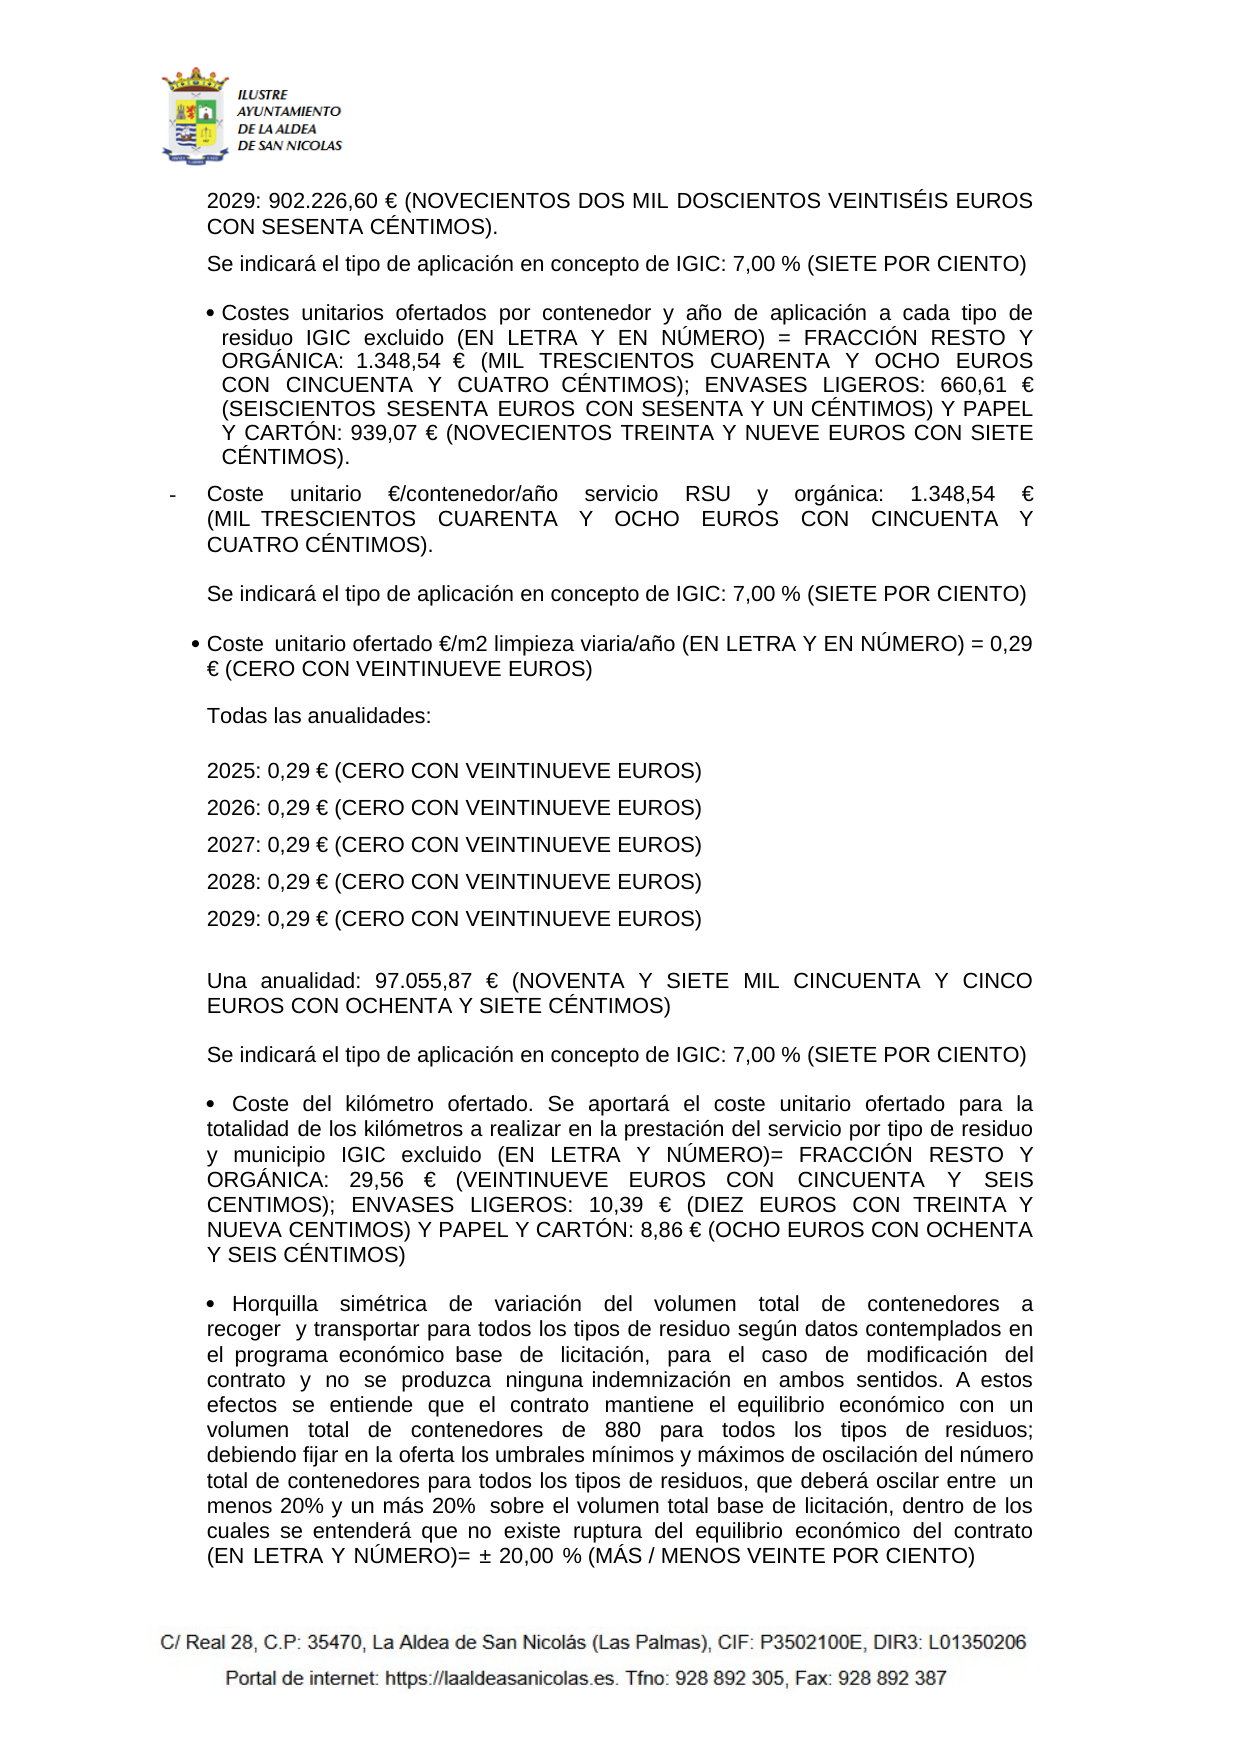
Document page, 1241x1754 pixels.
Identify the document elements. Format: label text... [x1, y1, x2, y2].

text 2028: 0,29 € (CERO CON VEINTINUEVE EUROS) [207, 869, 1034, 894]
text Se indicará el tipo de aplicación en concepto de IGIC: 7,00 % (SIETE POR CIENTO) [207, 581, 1034, 606]
text Una anualidad: 97.055,87 € (NOVENTA Y SIETE MIL CINCUENTA Y CINCO EUROS CON OCHENTA Y SIETE CÉNTIMOS) [207, 968, 1034, 1018]
text Se indicará el tipo de aplicación en concepto de IGIC: 7,00 % (SIETE POR CIENTO) [207, 1042, 1034, 1067]
list Coste unitario ofertado €/m2 limpieza viaria/año (EN LETRA Y EN NÚMERO) = 0,29 € (CERO CON VEINTINUEVE EUROS) [192, 631, 1034, 681]
text Todas las anualidades: [207, 705, 1034, 729]
text 2025: 0,29 € (CERO CON VEINTINUEVE EUROS) [207, 760, 1034, 783]
text 2029: 0,29 € (CERO CON VEINTINUEVE EUROS) [207, 906, 1034, 931]
text 2029: 902.226,60 € (NOVECIENTOS DOS MIL DOSCIENTOS VEINTISÉIS EUROS CON SESENTA CÉNTIMOS). [207, 188, 1034, 239]
list Coste del kilómetro ofertado. Se aportará el coste unitario ofertado para la totalidad de los kilómetros a realizar en la prestación del servicio por tipo de residuo y municipio IGIC excluido (EN LETRA Y NÚMERO)= FRACCIÓN RESTO Y ORGÁNICA: 29,56 € (VEINTINUEVE EUROS CON CINCUENTA Y SEIS CENTIMOS); ENVASES LIGEROS: 10,39 € (DIEZ EUROS CON TREINTA Y NUEVA CENTIMOS) Y PAPEL Y CARTÓN: 8,86 € (OCHO EUROS CON OCHENTA Y SEIS CÉNTIMOS) [207, 1091, 1034, 1268]
picture [148, 1626, 1034, 1694]
text 2027: 0,29 € (CERO CON VEINTINUEVE EUROS) [207, 832, 1034, 857]
text Se indicará el tipo de aplicación en concepto de IGIC: 7,00 % (SIETE POR CIENTO) [207, 251, 1034, 276]
picture [148, 59, 358, 173]
list Horquilla simétrica de variación del volumen total de contenedores a recoger y transportar para todos los tipos de residuo según datos contemplados en el programa económico base de licitación, para el caso de modificación del contrato y no se produzca ninguna indemnización en ambos sentidos. A estos efectos se entiende que el contrato mantiene el equilibrio económico con un volumen total de contenedores de 880 para todos los tipos de residuos; debiendo fijar en la oferta los umbrales mínimos y máximos de oscilación del número total de contenedores para todos los tipos de residuos, que deberá oscilar entre un menos 20% y un más 20% sobre el volumen total base de licitación, dentro de los cuales se entenderá que no existe ruptura del equilibrio económico del contrato (EN LETRA Y NÚMERO)= ± 20,00 % (MÁS / MENOS VEINTE POR CIENTO) [207, 1291, 1034, 1568]
list Costes unitarios ofertados por contenedor y año de aplicación a cada tipo de residuo IGIC excluido (EN LETRA Y EN NÚMERO) = FRACCIÓN RESTO Y ORGÁNICA: 1.348,54 € (MIL TRESCIENTOS CUARENTA Y OCHO EUROS CON CINCUENTA Y CUATRO CÉNTIMOS); ENVASES LIGEROS: 660,61 € (SEISCIENTOS SESENTA EUROS CON SESENTA Y UN CÉNTIMOS) Y PAPEL Y CARTÓN: 939,07 € (NOVECIENTOS TREINTA Y NUEVE EUROS CON SIETE CÉNTIMOS). [207, 302, 1034, 469]
text 2026: 0,29 € (CERO CON VEINTINUEVE EUROS) [207, 795, 1034, 820]
list Coste unitario €/contenedor/año servicio RSU y orgánica: 1.348,54 € (MIL TRESCIENTOS CUARENTA Y OCHO EUROS CON CINCUENTA Y CUATRO CÉNTIMOS). [169, 481, 1034, 557]
